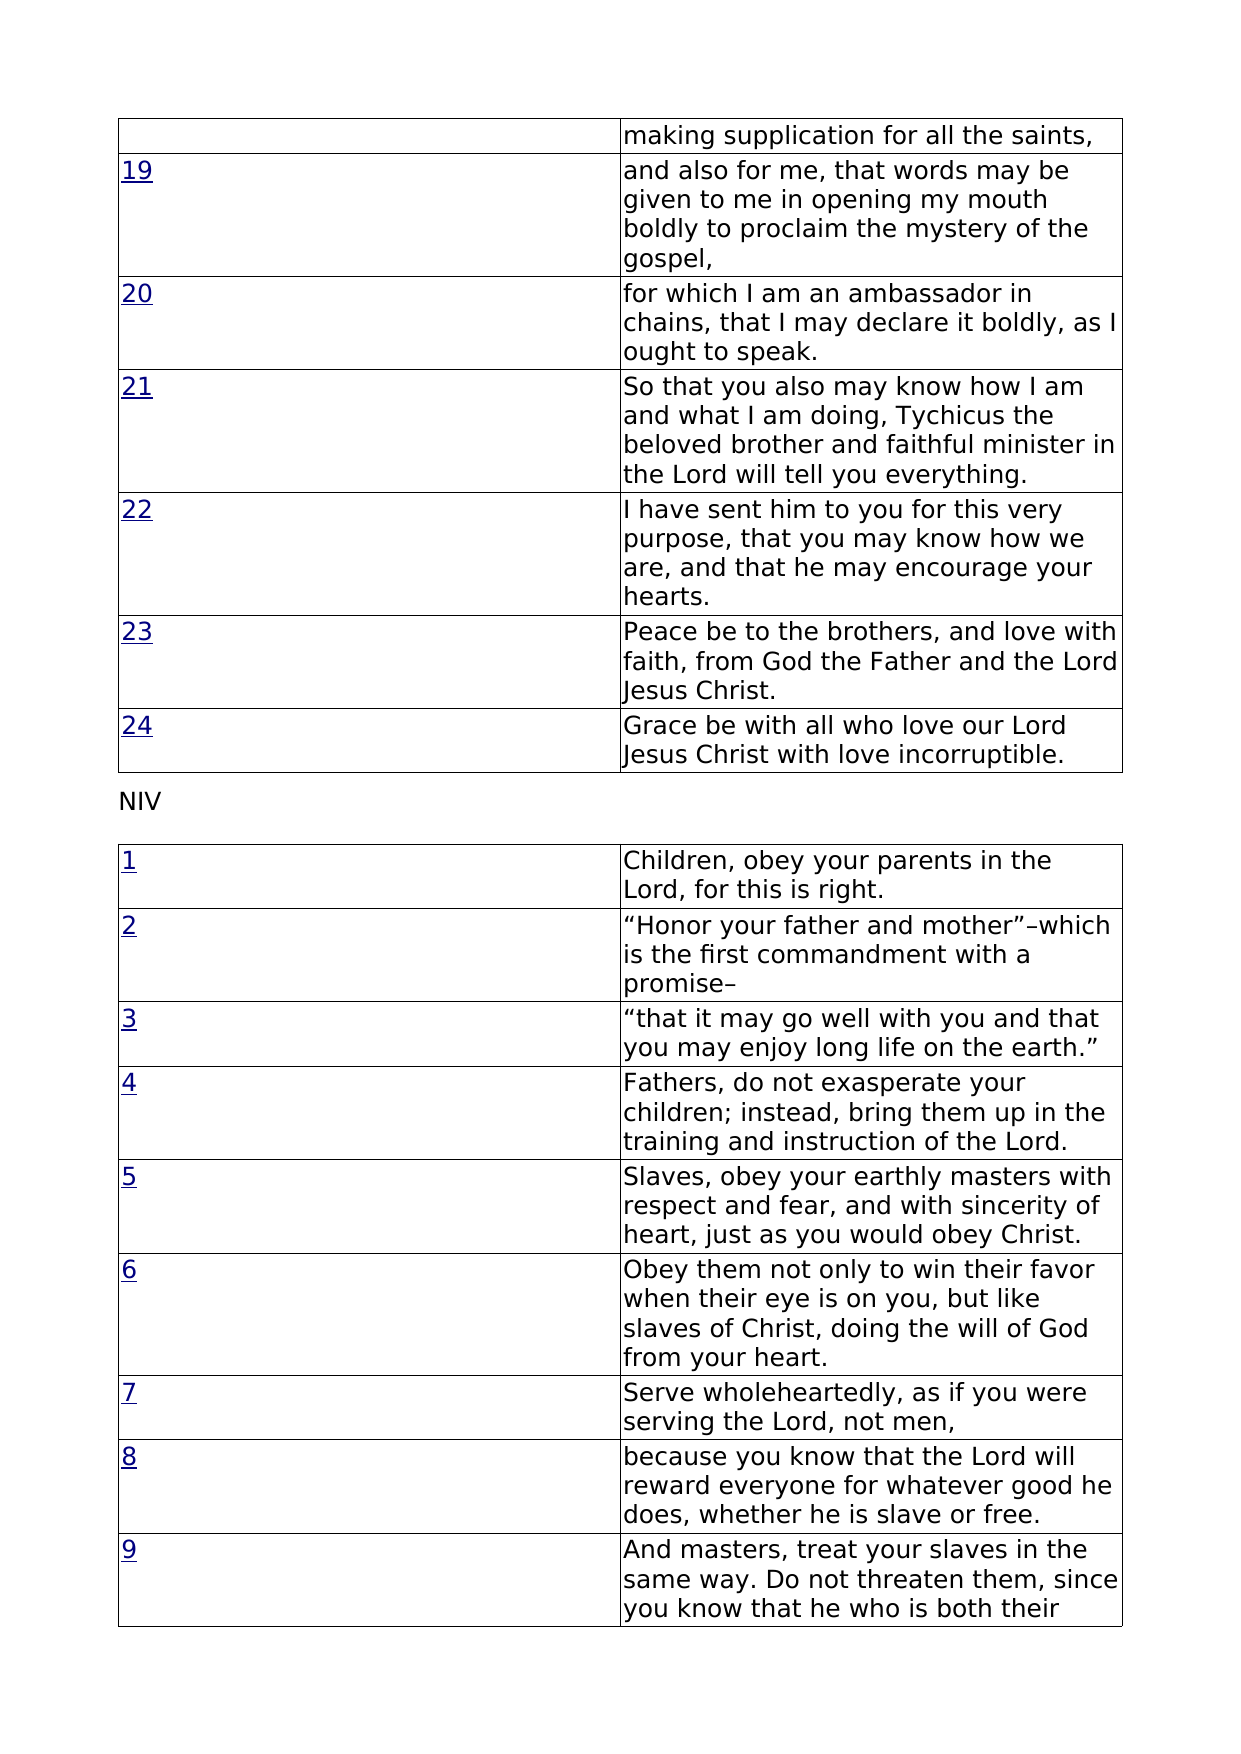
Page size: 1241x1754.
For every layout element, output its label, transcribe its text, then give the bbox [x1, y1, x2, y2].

table_header Children, obey your parents in the Lord, for this is right. [621, 845, 1122, 908]
table_cell Slaves, obey your earthly masters with respect and fear, and with sincerity of heart, just as you would obey Christ. [621, 1160, 1122, 1252]
table_cell Peace be to the brothers, and love with faith, from God the Father and the Lord Jesus Christ. [621, 616, 1122, 708]
table_cell Obey them not only to win their favor when their eye is on you, but like slaves of Christ, doing the will of God from your heart. [621, 1254, 1122, 1375]
table_cell 22 [119, 493, 620, 614]
table_cell 20 [119, 277, 620, 369]
table_cell “Honor your father and mother”–which is the first commandment with a promise– [621, 909, 1122, 1001]
table_cell and also for me, that words may be given to me in opening my mouth boldly to proclaim the mystery of the gospel, [621, 154, 1122, 276]
table_cell 9 [119, 1534, 620, 1626]
table_cell because you know that the Lord will reward everyone for whatever good he does, whether he is slave or free. [621, 1440, 1122, 1533]
table_cell 4 [119, 1067, 620, 1159]
table_cell 3 [119, 1002, 620, 1066]
table_cell 24 [119, 709, 620, 772]
table_cell So that you also may know how I am and what I am doing, Tychicus the beloved brother and faithful minister in the Lord will tell you everything. [621, 370, 1122, 492]
table_cell 5 [119, 1160, 620, 1252]
table_cell [119, 119, 620, 153]
text NIV [118, 787, 1122, 816]
table_cell 23 [119, 616, 620, 708]
table_header 1 [119, 845, 620, 908]
table_cell Grace be with all who love our Lord Jesus Christ with love incorruptible. [621, 709, 1122, 772]
table_cell Fathers, do not exasperate your children; instead, bring them up in the training and instruction of the Lord. [621, 1067, 1122, 1159]
table_cell making supplication for all the saints, [621, 119, 1122, 153]
table_cell 19 [119, 154, 620, 276]
table_cell “that it may go well with you and that you may enjoy long life on the earth.” [621, 1002, 1122, 1066]
table_cell 21 [119, 370, 620, 492]
table_cell 2 [119, 909, 620, 1001]
table_cell 8 [119, 1440, 620, 1533]
table_cell for which I am an ambassador in chains, that I may declare it boldly, as I ought to speak. [621, 277, 1122, 369]
table_cell And masters, treat your slaves in the same way. Do not threaten them, since you know that he who is both their [621, 1534, 1122, 1626]
table_cell 7 [119, 1376, 620, 1439]
table_cell I have sent him to you for this very purpose, that you may know how we are, and that he may encourage your hearts. [621, 493, 1122, 614]
table_cell 6 [119, 1254, 620, 1375]
table_cell Serve wholeheartedly, as if you were serving the Lord, not men, [621, 1376, 1122, 1439]
